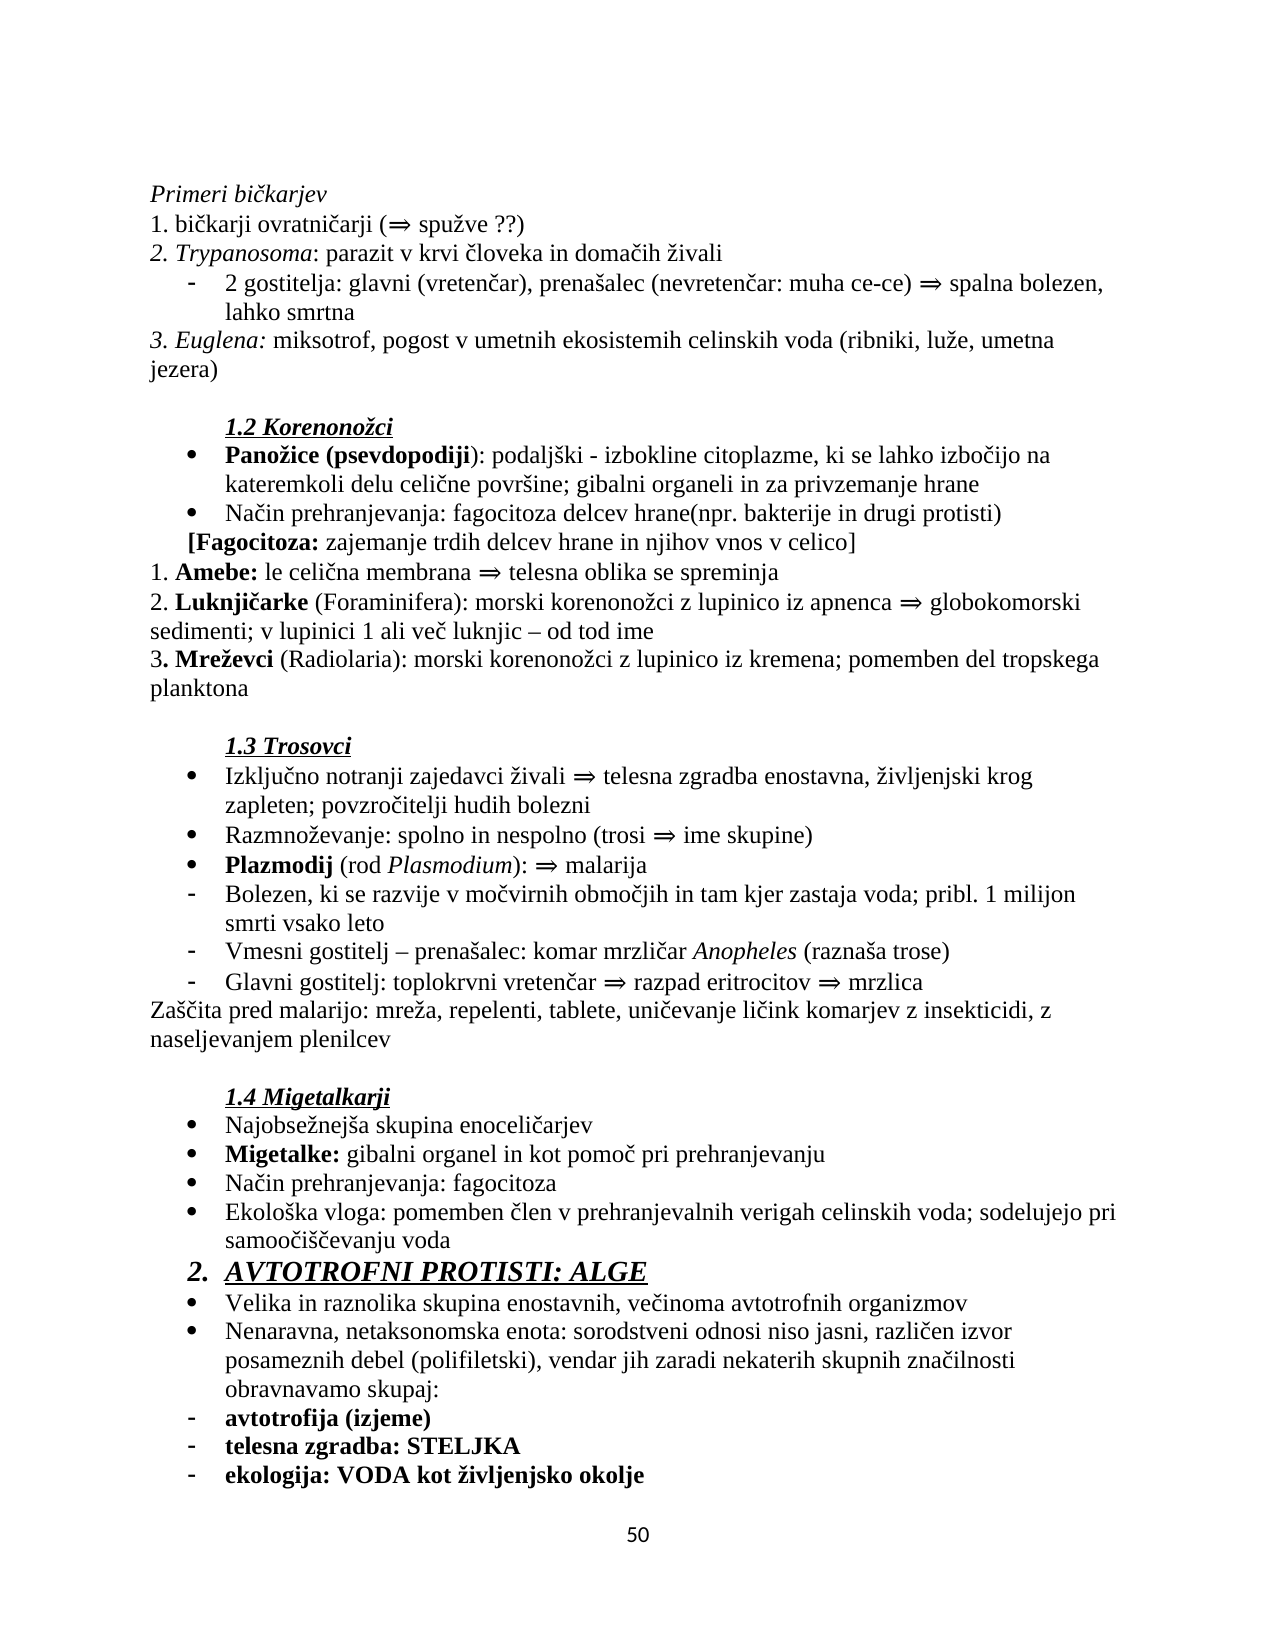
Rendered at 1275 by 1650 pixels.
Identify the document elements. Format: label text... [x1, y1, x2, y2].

list Glavni gostitelj: toplokrvni vretenčar ⇒ razpad eritrocitov ⇒ mrzlica [187, 965, 1125, 995]
text 1.4 Migetalkarji [150, 1082, 1125, 1110]
text Primeri bičkarjev [150, 179, 1125, 207]
text 2. Luknjičarke (Foraminifera): morski korenonožci z lupinico iz apnenca ⇒ globokomorski sedimenti; v lupinici 1 ali več luknjic – od tod ime [150, 586, 1125, 644]
list Način prehranjevanja: fagocitoza delcev hrane(npr. bakterije in drugi protisti) [187, 498, 1125, 527]
list Bolezen, ki se razvije v močvirnih območjih in tam kjer zastaja voda; pribl. 1 milijon smrti vsako leto [187, 879, 1125, 936]
text 3. Mreževci (Radiolaria): morski korenonožci z lupinico iz kremena; pomemben del tropskega planktona [150, 644, 1125, 702]
text 2. Trypanosoma: parazit v krvi človeka in domačih živali [150, 238, 1125, 266]
list Razmnoževanje: spolno in nespolno (trosi ⇒ ime skupine) [187, 818, 1125, 849]
list Plazmodij (rod Plasmodium): ⇒ malarija [187, 849, 1125, 879]
text 3. Euglena: miksotrof, pogost v umetnih ekosistemih celinskih voda (ribniki, luže, umetna jezera) [150, 325, 1125, 383]
text 1. Amebe: le celična membrana ⇒ telesna oblika se spreminja [150, 555, 1125, 586]
text [Fagocitoza: zajemanje trdih delcev hrane in njihov vnos v celico] [150, 527, 1125, 555]
list Velika in raznolika skupina enostavnih, večinoma avtotrofnih organizmov [187, 1288, 1125, 1316]
text 1.3 Trosovci [150, 731, 1125, 759]
list Nenaravna, netaksonomska enota: sorodstveni odnosi niso jasni, različen izvor posameznih debel (polifiletski), vendar jih zaradi nekaterih skupnih značilnosti obravnavamo skupaj: [187, 1316, 1125, 1403]
text Zaščita pred malarijo: mreža, repelenti, tablete, uničevanje ličink komarjev z insekticidi, z naseljevanjem plenilcev [150, 995, 1125, 1053]
list Najobsežnejša skupina enoceličarjev [187, 1110, 1125, 1139]
list Migetalke: gibalni organel in kot pomoč pri prehranjevanju [187, 1139, 1125, 1168]
list Panožice (psevdopodiji): podaljški - izbokline citoplazme, ki se lahko izbočijo na kateremkoli delu celične površine; gibalni organeli in za privzemanje hrane [187, 440, 1125, 498]
list 2 gostitelja: glavni (vretenčar), prenašalec (nevretenčar: muha ce-ce) ⇒ spalna bolezen, lahko smrtna [187, 266, 1125, 325]
text 1. bičkarji ovratničarji (⇒ spužve ??) [150, 207, 1125, 238]
list telesna zgradba: STELJKA [187, 1431, 1125, 1460]
list Vmesni gostitelj – prenašalec: komar mrzličar Anopheles (raznaša trose) [187, 936, 1125, 965]
list AVTOTROFNI PROTISTI: ALGE [187, 1254, 1125, 1288]
list Izključno notranji zajedavci živali ⇒ telesna zgradba enostavna, življenjski krog zapleten; povzročitelji hudih bolezni [187, 759, 1125, 818]
list Način prehranjevanja: fagocitoza [187, 1168, 1125, 1197]
list Ekološka vloga: pomemben člen v prehranjevalnih verigah celinskih voda; sodelujejo pri samoočiščevanju voda [187, 1197, 1125, 1254]
list avtotrofija (izjeme) [187, 1403, 1125, 1431]
text 1.2 Korenonožci [150, 412, 1125, 440]
list ekologija: VODA kot življenjsko okolje [187, 1460, 1125, 1489]
